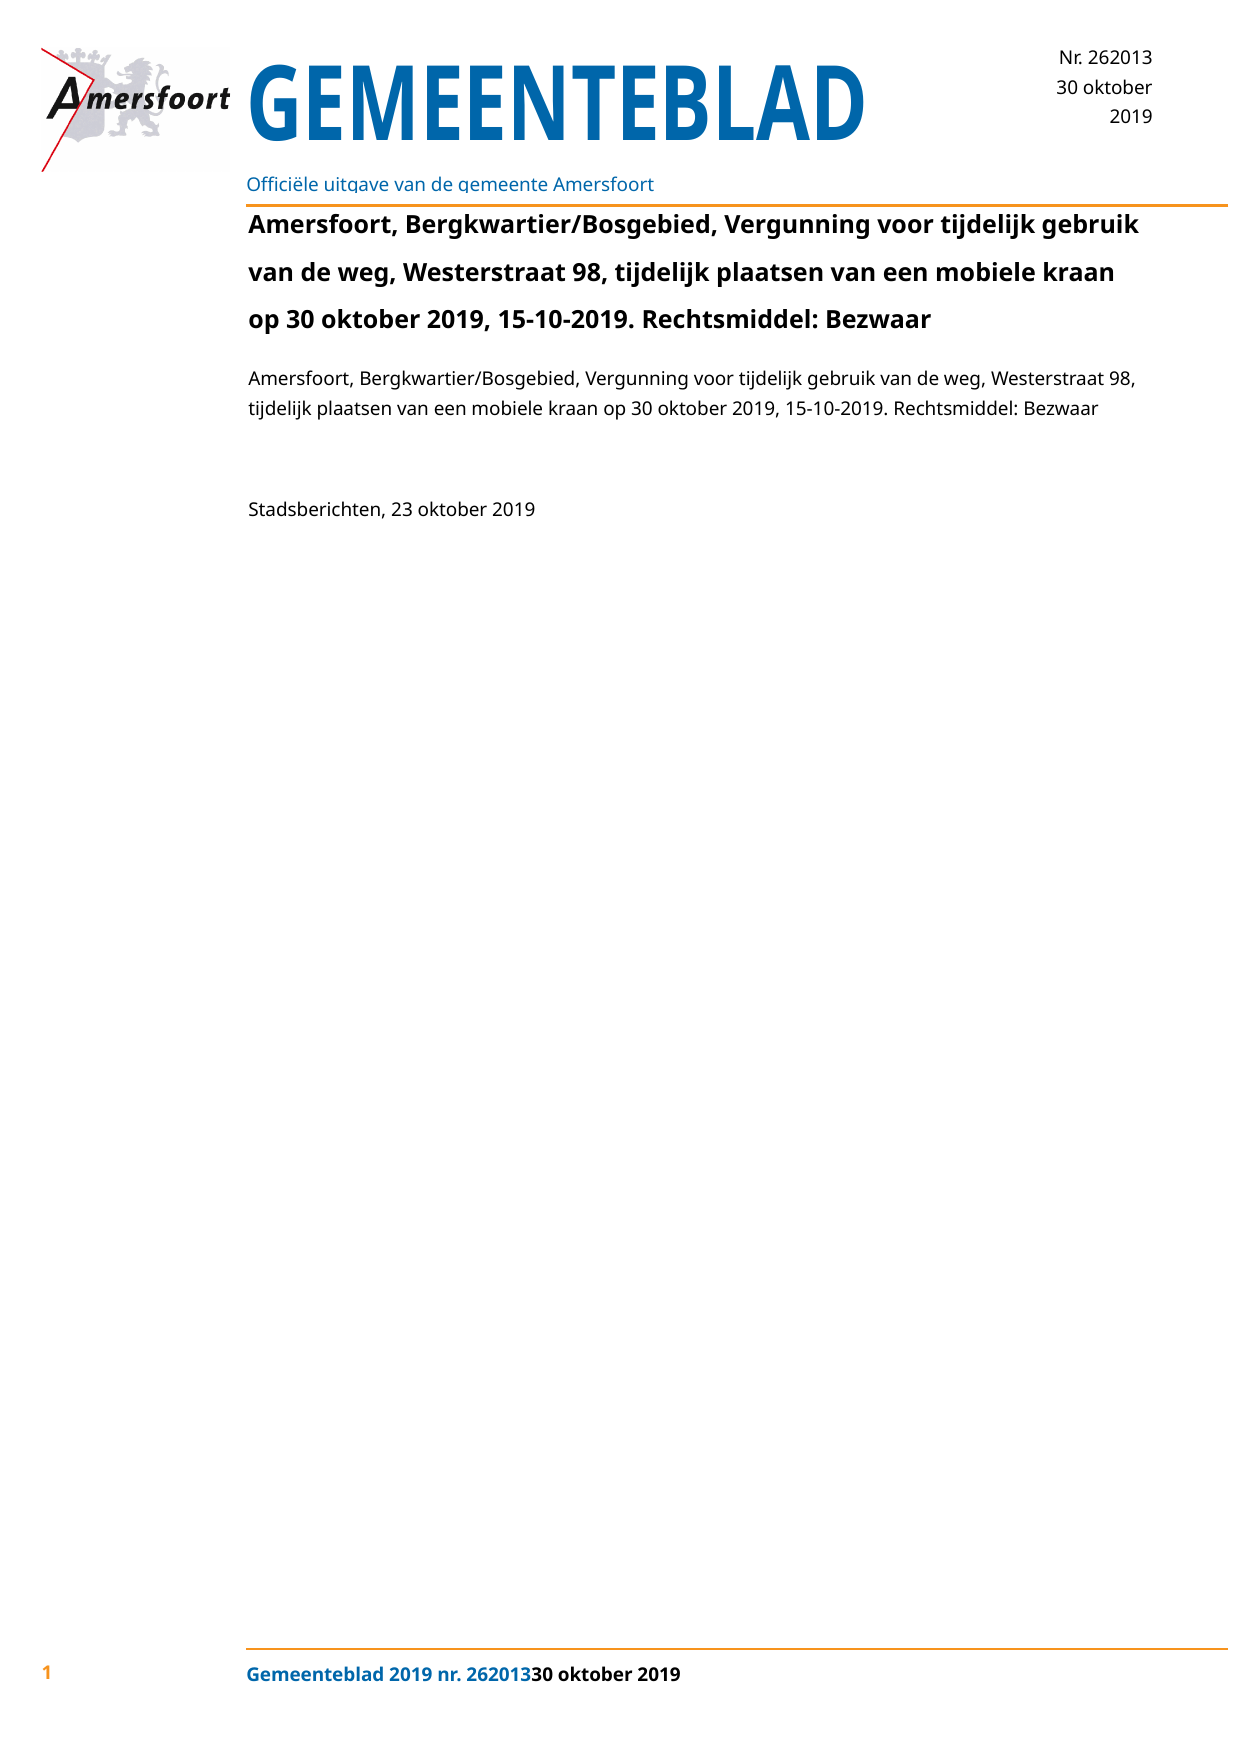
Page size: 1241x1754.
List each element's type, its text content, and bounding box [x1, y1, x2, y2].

text Amersfoort, Bergkwartier/Bosgebied, Vergunning voor tijdelijk gebruik van de weg, Westerstraat 98, tijdelijk plaatsen van een mobiele kraan op 30 oktober 2019, 15-10-2019. Rechtsmiddel: Bezwaar [248, 366, 1152, 421]
text Stadsberichten, 23 oktober 2019 [248, 496, 1152, 522]
picture [41, 47, 231, 172]
text Amersfoort, Bergkwartier/Bosgebied, Vergunning voor tijdelijk gebruik van de weg, Westerstraat 98, tijdelijk plaatsen van een mobiele kraan op 30 oktober 2019, 15-10-2019. Rechtsmiddel: Bezwaar [248, 207, 1152, 336]
